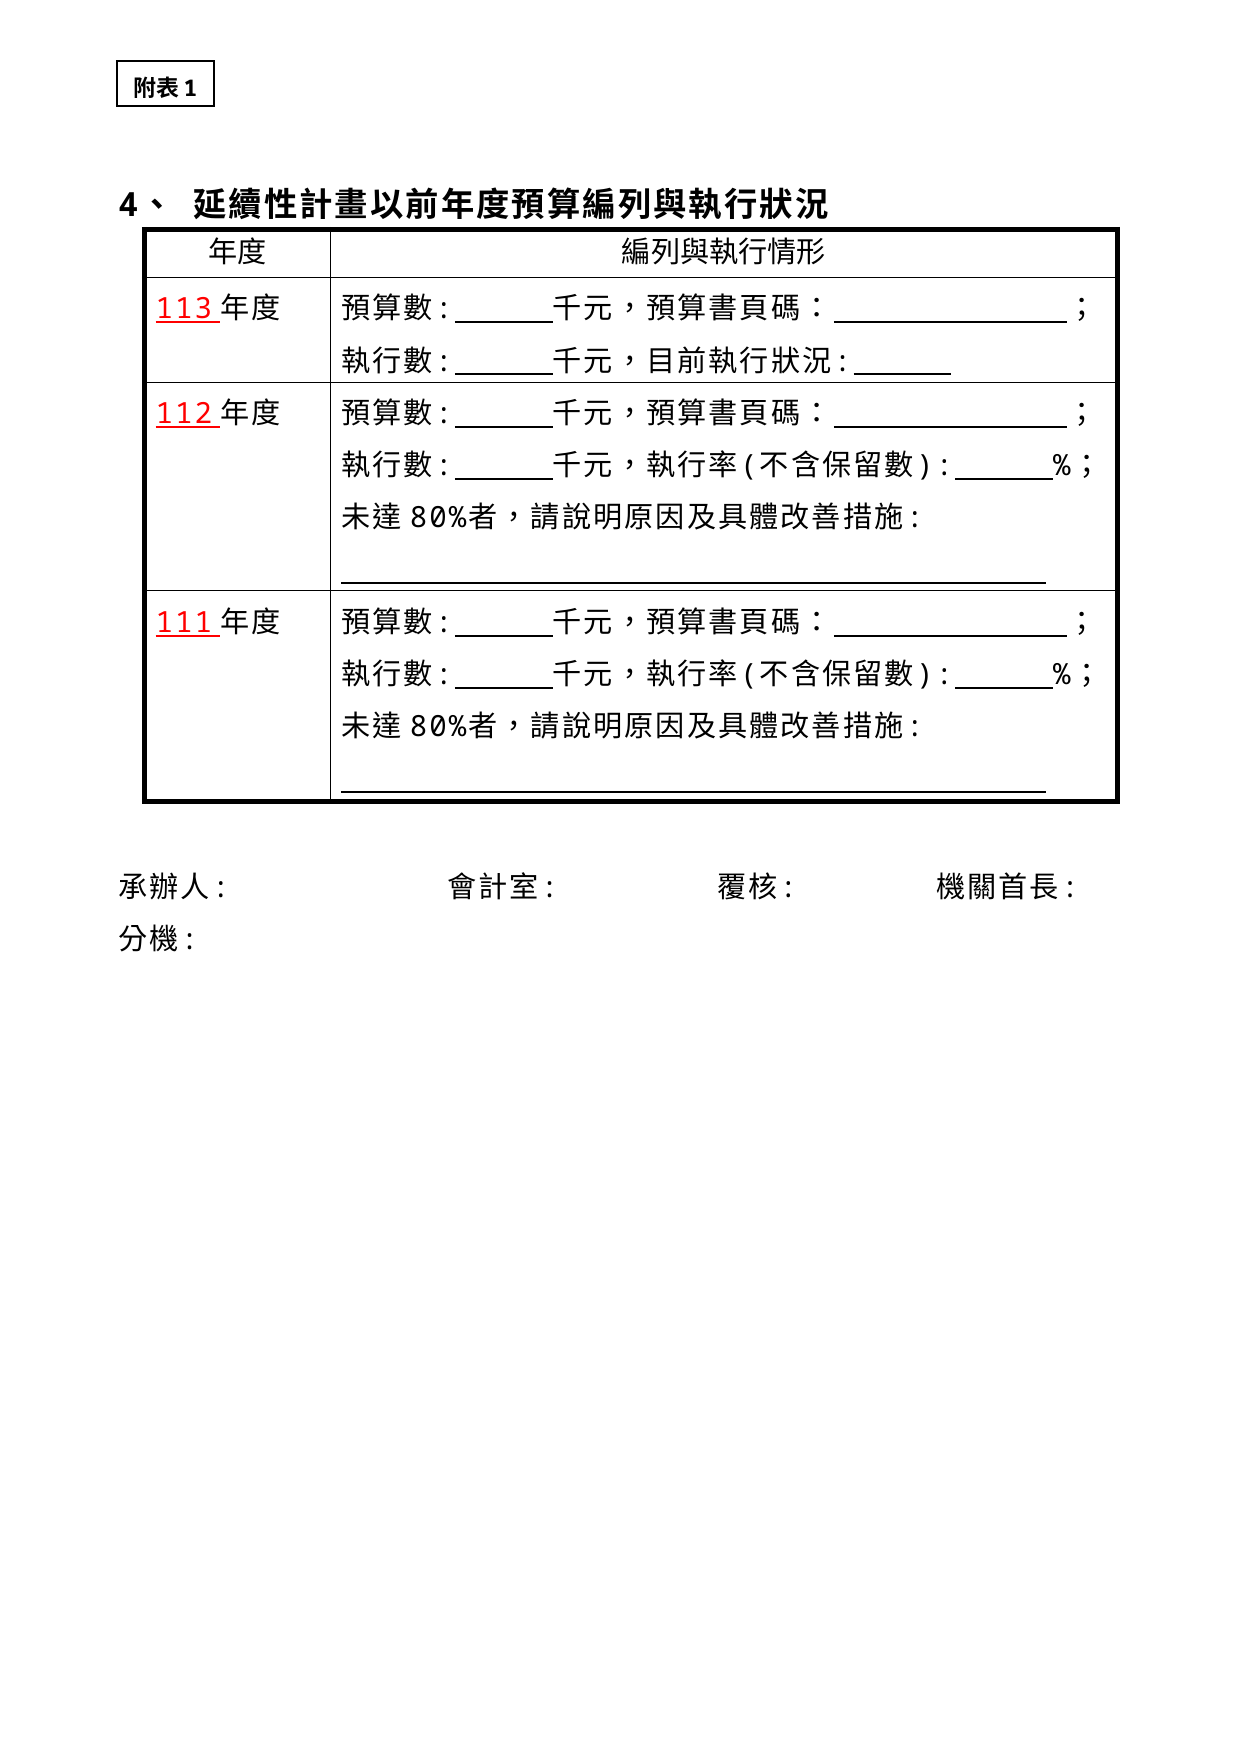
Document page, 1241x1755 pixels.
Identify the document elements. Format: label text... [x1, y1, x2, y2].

list 延續性計畫以前年度預算編列與執行狀況 [118, 175, 1122, 227]
table_cell 預算數: 千元，預算書頁碼： ； 執行數: 千元，執行率(不含保留數): %； 未達80%者，請說明原因及具體改善措施: [331, 383, 1115, 590]
table_cell 113年度 [147, 278, 330, 381]
text 承辦人: 會計室: 覆核: 機關首長: [118, 856, 1122, 908]
table_cell 112年度 [147, 383, 330, 590]
table_header 編列與執行情形 [331, 232, 1115, 277]
table_header 年度 [147, 232, 330, 277]
text 分機: [118, 908, 1122, 960]
table_cell 111年度 [147, 591, 330, 799]
text 附表1 [133, 70, 198, 97]
table_cell 預算數: 千元，預算書頁碼： ； 執行數: 千元，執行率(不含保留數): %； 未達80%者，請說明原因及具體改善措施: [331, 591, 1115, 799]
table_cell 預算數: 千元，預算書頁碼： ； 執行數: 千元，目前執行狀況: [331, 278, 1115, 381]
